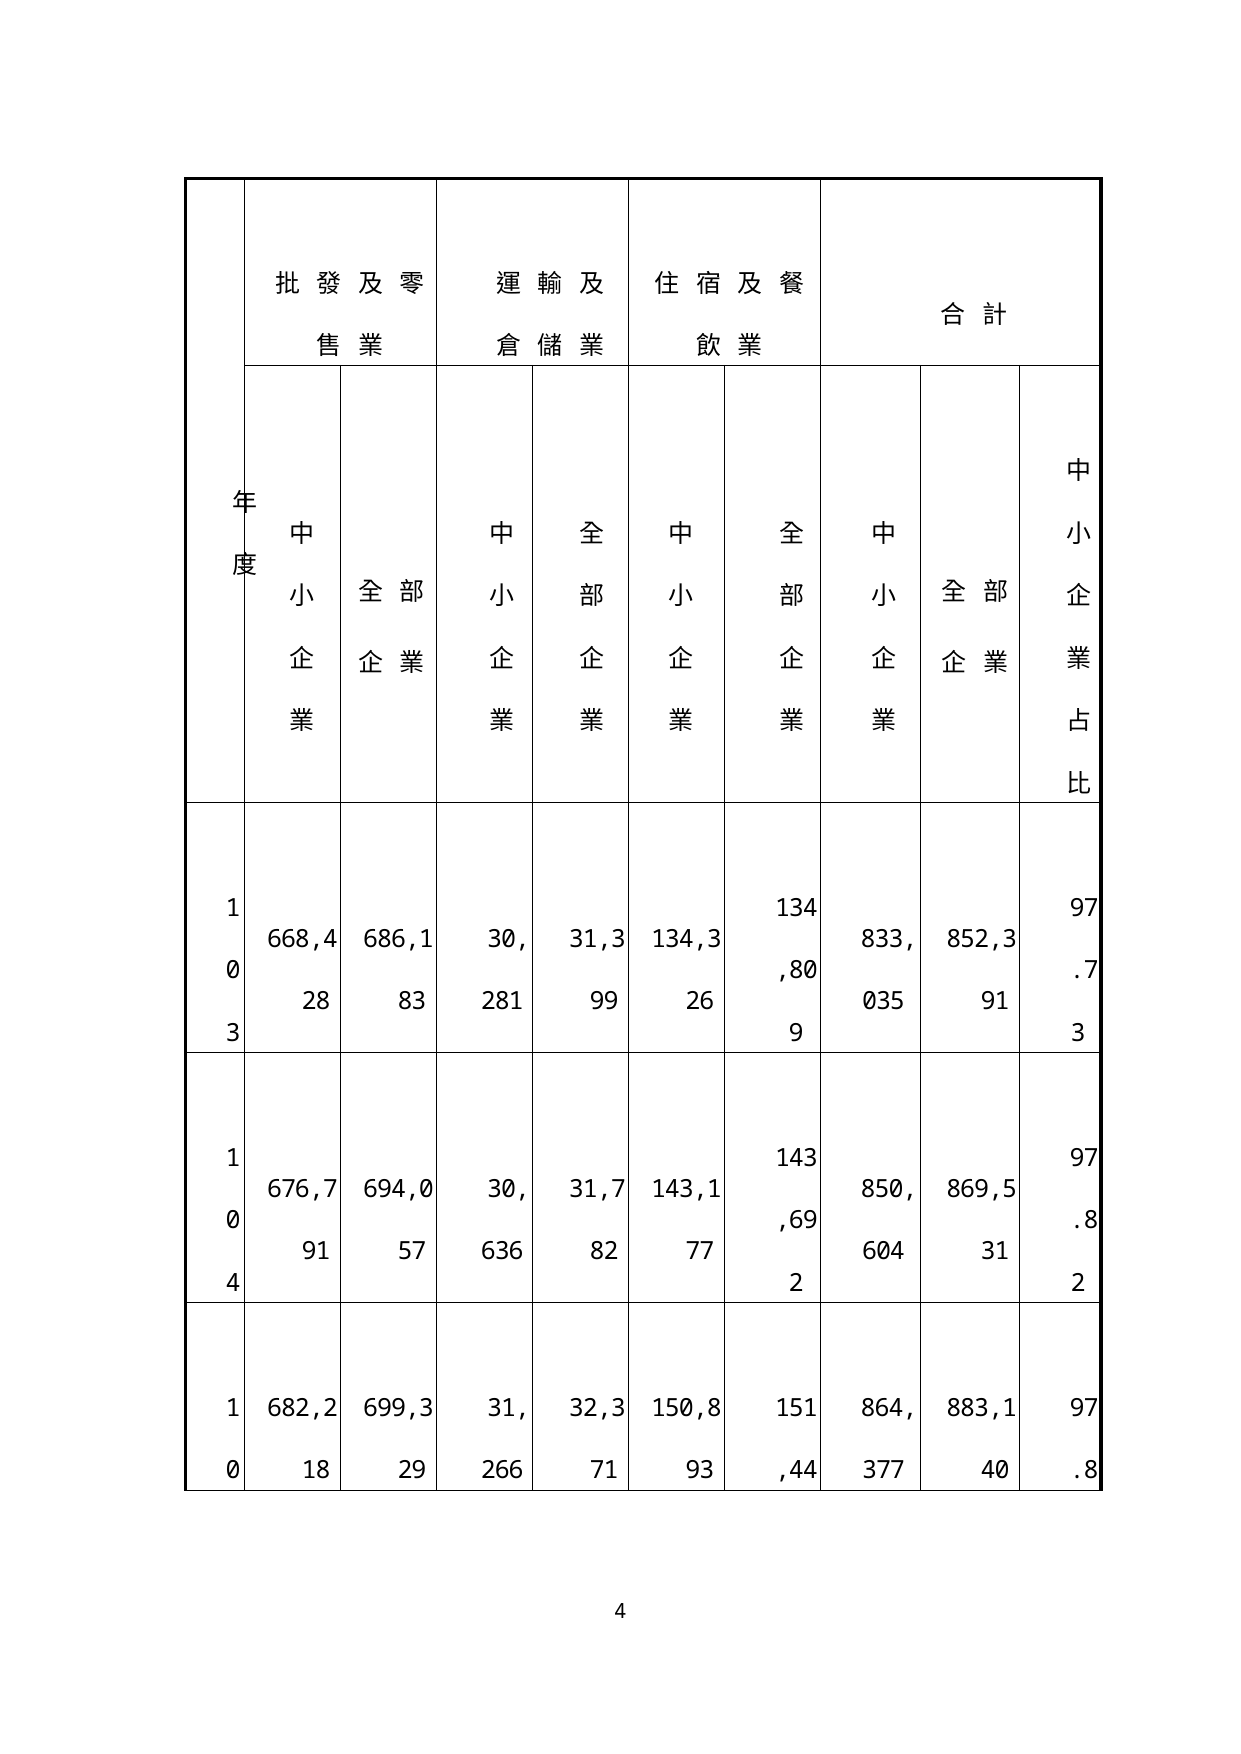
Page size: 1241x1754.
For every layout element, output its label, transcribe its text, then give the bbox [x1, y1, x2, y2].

table_header 合計 [821, 180, 1099, 365]
table_cell 151,44 [725, 1303, 820, 1490]
table_cell 97.8 [1020, 1303, 1099, 1490]
table_cell 869,531 [921, 1053, 1019, 1302]
table_cell 中小 企業 [629, 366, 724, 802]
table_cell 699,329 [341, 1303, 436, 1490]
table_cell 150,893 [629, 1303, 724, 1490]
table_cell 97.73 [1020, 803, 1099, 1052]
table_header 住宿及餐飲業 [629, 180, 820, 365]
table_cell 30,281 [437, 803, 532, 1052]
table_cell 833,035 [821, 803, 920, 1052]
table_cell 中小 企業 [245, 366, 340, 802]
table_cell 全部 企業 [533, 366, 628, 802]
table_cell 中小 企業 [437, 366, 532, 802]
table_cell 103 [187, 803, 244, 1052]
table_cell 31,266 [437, 1303, 532, 1490]
table_cell 全部 企業 [921, 366, 1019, 802]
table_cell 850,604 [821, 1053, 920, 1302]
table_cell 10 [187, 1303, 244, 1490]
table_cell 31,782 [533, 1053, 628, 1302]
table_cell 852,391 [921, 803, 1019, 1052]
table_header 年度 [187, 180, 244, 802]
table_cell 97.82 [1020, 1053, 1099, 1302]
table_cell 中小企業占比 [1020, 366, 1099, 802]
table_cell 31,399 [533, 803, 628, 1052]
table_cell 134,809 [725, 803, 820, 1052]
table_cell 676,791 [245, 1053, 340, 1302]
table_cell 143,177 [629, 1053, 724, 1302]
table_cell 32,371 [533, 1303, 628, 1490]
table_cell 864,377 [821, 1303, 920, 1490]
table_cell 682,218 [245, 1303, 340, 1490]
table_header 運輸及倉儲業 [437, 180, 628, 365]
table_header 批發及零售業 [245, 180, 436, 365]
table_cell 134,326 [629, 803, 724, 1052]
table_cell 143,692 [725, 1053, 820, 1302]
table_cell 30,636 [437, 1053, 532, 1302]
table_cell 全部 企業 [341, 366, 436, 802]
table_cell 全部 企業 [725, 366, 820, 802]
table_cell 104 [187, 1053, 244, 1302]
table_cell 668,428 [245, 803, 340, 1052]
table_cell 中小 企業 [821, 366, 920, 802]
table_cell 686,183 [341, 803, 436, 1052]
table_cell 694,057 [341, 1053, 436, 1302]
table_cell 883,140 [921, 1303, 1019, 1490]
